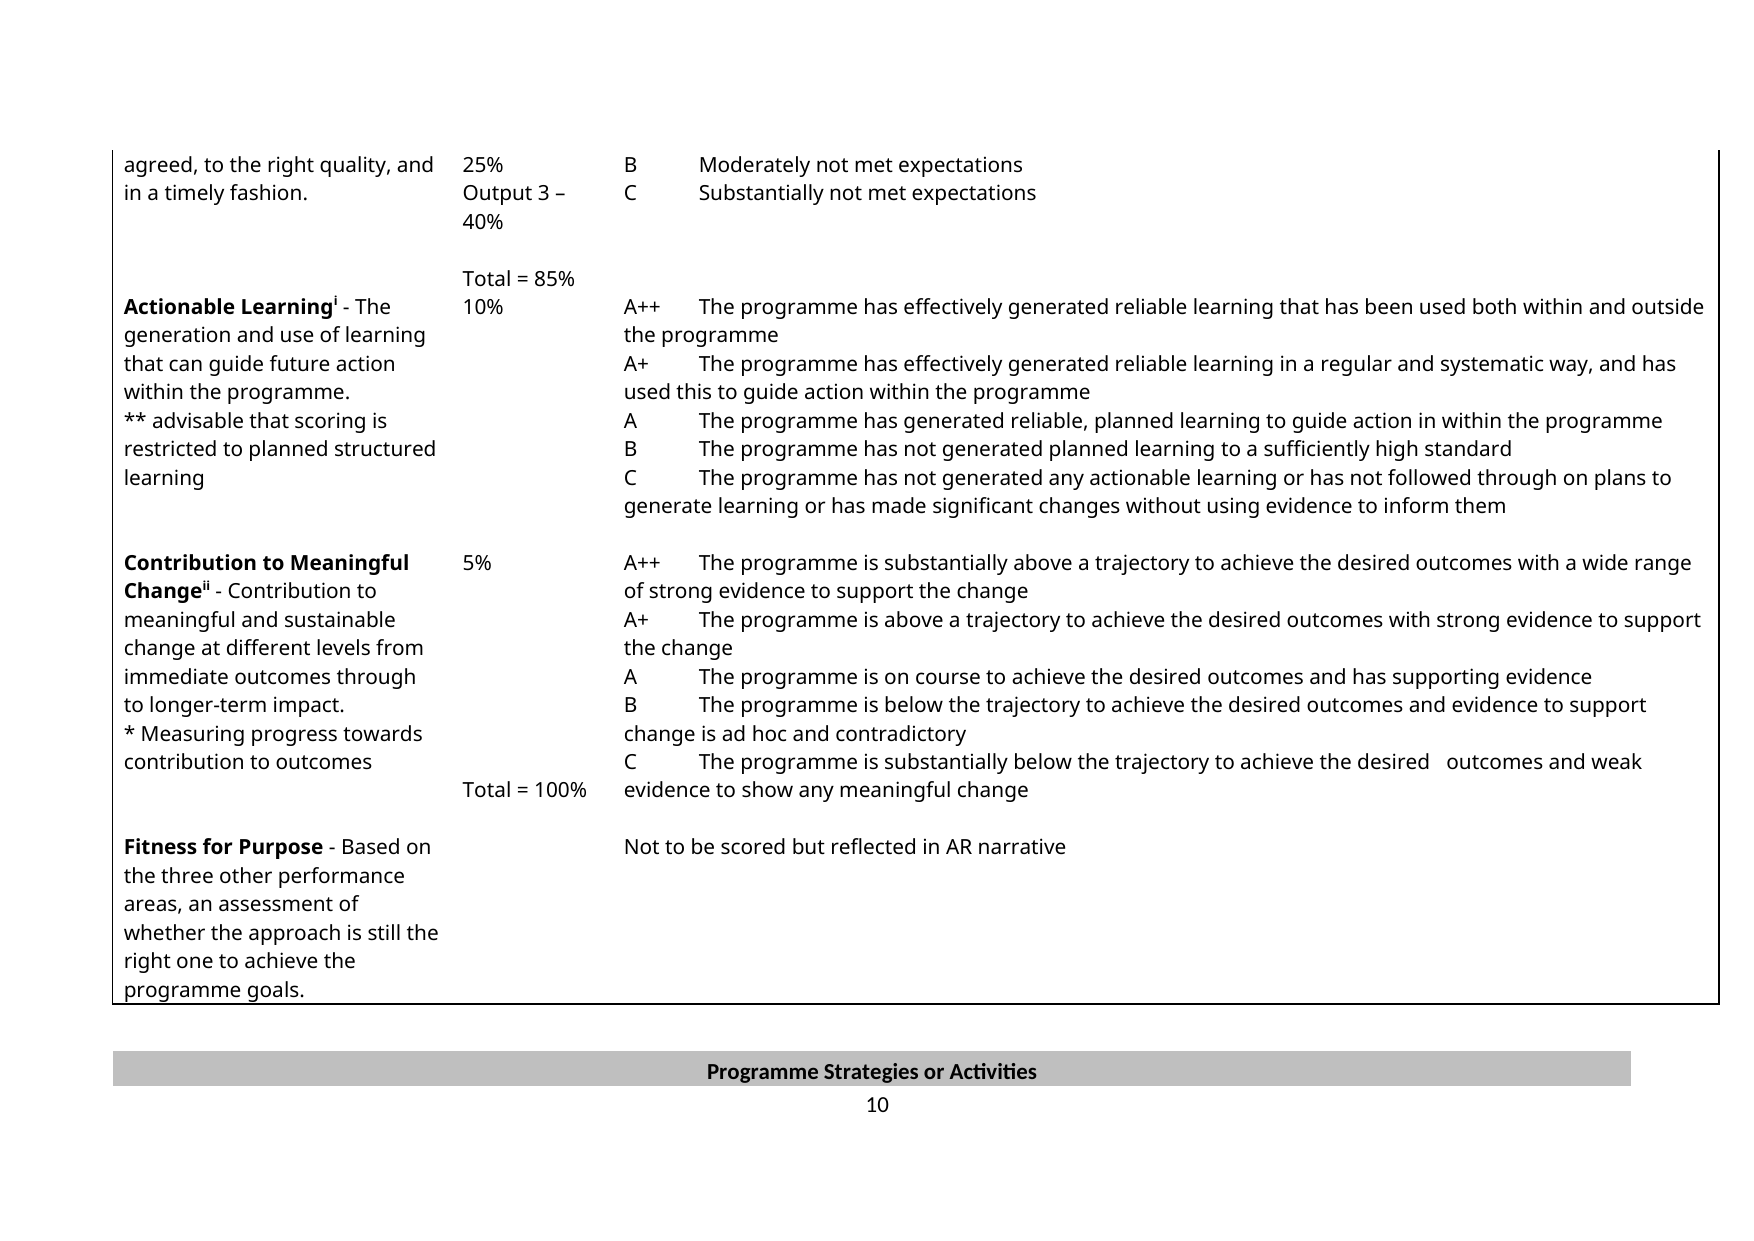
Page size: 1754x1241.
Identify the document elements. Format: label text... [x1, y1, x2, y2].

table_cell Not to be scored but reflected in AR narrative [613, 833, 1718, 1003]
table_cell A++ The programme is substantially above a trajectory to achieve the desired outcomes with a wide range of strong evidence to support the change A+ The programme is above a trajectory to achieve the desired outcomes with strong evidence to support the change A The programme is on course to achieve the desired outcomes and has supporting evidence B The programme is below the trajectory to achieve the desired outcomes and evidence to support change is ad hoc and contradictory C The programme is substantially below the trajectory to achieve the desired outcomes and weak evidence to show any meaningful change [613, 548, 1718, 832]
table_header Programme Strategies or Activities [113, 1051, 1631, 1086]
table_cell Actionable Learningi - The generation and use of learning that can guide future action within the programme. ** advisable that scoring is restricted to planned structured learning [113, 292, 452, 548]
table_cell A++ The programme has effectively generated reliable learning that has been used both within and outside the programme A+ The programme has effectively generated reliable learning in a regular and systematic way, and has used this to guide action within the programme A The programme has generated reliable, planned learning to guide action in within the programme B The programme has not generated planned learning to a sufficiently high standard C The programme has not generated any actionable learning or has not followed through on plans to generate learning or has made significant changes without using evidence to inform them [613, 292, 1718, 548]
table_cell 5% Total = 100% [452, 548, 612, 832]
table_cell 10% [452, 292, 612, 548]
table_cell Fitness for Purpose - Based on the three other performance areas, an assessment of whether the approach is still the right one to achieve the programme goals. [113, 833, 452, 1003]
table_cell Contribution to Meaningful Changeii - Contribution to meaningful and sustainable change at different levels from immediate outcomes through to longer-term impact. * Measuring progress towards contribution to outcomes [113, 548, 452, 832]
table_cell 25% Output 3 – 40% Total = 85% [452, 150, 612, 292]
table_cell [452, 833, 612, 1003]
table_cell B Moderately not met expectations C Substantially not met expectations [613, 150, 1718, 292]
table_cell agreed, to the right quality, and in a timely fashion. [113, 150, 452, 292]
